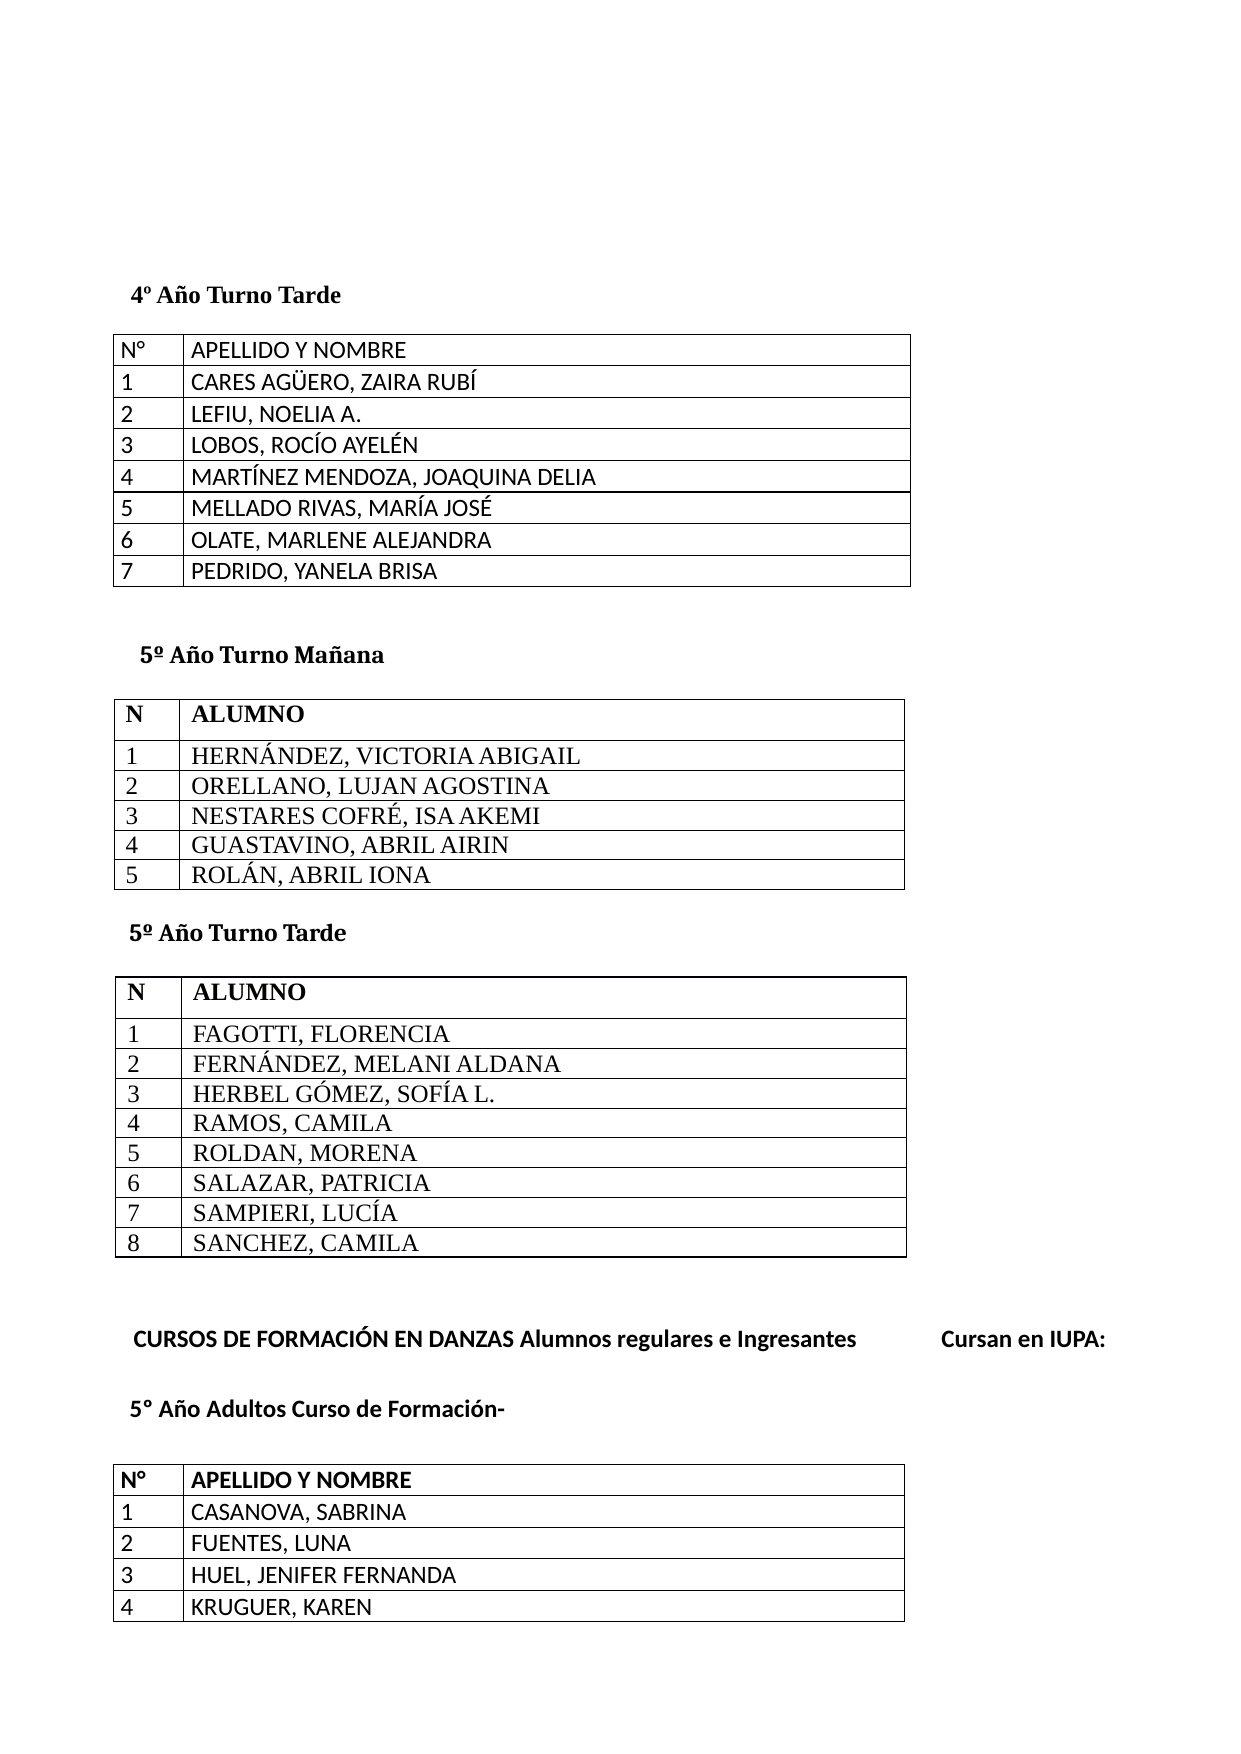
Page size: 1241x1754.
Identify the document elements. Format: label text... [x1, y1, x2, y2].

table_cell ROLÁN, ABRIL IONA [180, 860, 904, 889]
table_cell ROLDAN, MORENA [182, 1138, 906, 1167]
table_header APELLIDO Y NOMBRE [184, 335, 910, 365]
table_cell 2 [116, 1049, 181, 1078]
table_cell 5 [114, 493, 183, 523]
table_cell MARTÍNEZ MENDOZA, JOAQUINA DELIA [184, 461, 910, 491]
table_cell 6 [116, 1168, 181, 1197]
table_cell 5 [115, 860, 179, 889]
table_cell 7 [114, 556, 183, 586]
text 4º Año Turno Tarde [118, 280, 1122, 308]
table_cell FAGOTTI, FLORENCIA [182, 1019, 906, 1048]
table_cell 2 [114, 1528, 183, 1558]
table_header N [116, 978, 181, 1018]
table_cell 3 [114, 429, 183, 460]
table_cell GUASTAVINO, ABRIL AIRIN [180, 831, 904, 859]
table_cell HERBEL GÓMEZ, SOFÍA L. [182, 1079, 906, 1107]
table_cell HUEL, JENIFER FERNANDA [184, 1559, 904, 1590]
table_cell LEFIU, NOELIA A. [184, 398, 910, 428]
table_cell 1 [116, 1019, 181, 1048]
table_cell 7 [116, 1198, 181, 1227]
table_cell ORELLANO, LUJAN AGOSTINA [180, 771, 904, 800]
table_cell CARES AGÜERO, ZAIRA RUBÍ [184, 366, 910, 397]
table_cell NESTARES COFRÉ, ISA AKEMI [180, 801, 904, 829]
table_header N° [114, 335, 183, 365]
table_cell 3 [116, 1079, 181, 1107]
table_cell 8 [116, 1228, 181, 1256]
table_cell 2 [115, 771, 179, 800]
table_cell 5 [116, 1138, 181, 1167]
table_cell 3 [114, 1559, 183, 1590]
table_header ALUMNO [182, 978, 906, 1018]
text 5º Año Adultos Curso de Formación- [118, 1393, 1122, 1424]
table_cell 2 [114, 398, 183, 428]
table_cell HERNÁNDEZ, VICTORIA ABIGAIL [180, 741, 904, 770]
text 5º Año Turno Mañana [118, 641, 1047, 670]
table_cell 1 [115, 741, 179, 770]
table_cell OLATE, MARLENE ALEJANDRA [184, 524, 910, 554]
table_cell KRUGUER, KAREN [184, 1591, 904, 1621]
table_cell 1 [114, 1496, 183, 1527]
table_header N° [114, 1465, 183, 1495]
table_cell 4 [114, 1591, 183, 1621]
table_header APELLIDO Y NOMBRE [184, 1465, 904, 1495]
table_cell SAMPIERI, LUCÍA [182, 1198, 906, 1227]
table_cell CASANOVA, SABRINA [184, 1496, 904, 1527]
table_cell FUENTES, LUNA [184, 1528, 904, 1558]
table_header ALUMNO [180, 700, 904, 740]
table_cell 4 [116, 1109, 181, 1137]
table_header N [115, 700, 179, 740]
table_cell RAMOS, CAMILA [182, 1109, 906, 1137]
table_cell 4 [115, 831, 179, 859]
text 5º Año Turno Tarde [118, 919, 1047, 948]
table_cell FERNÁNDEZ, MELANI ALDANA [182, 1049, 906, 1078]
table_cell 4 [114, 461, 183, 491]
table_cell MELLADO RIVAS, MARÍA JOSÉ [184, 493, 910, 523]
table_cell 3 [115, 801, 179, 829]
table_cell SANCHEZ, CAMILA [182, 1228, 906, 1256]
table_cell SALAZAR, PATRICIA [182, 1168, 906, 1197]
text CURSOS DE FORMACIÓN EN DANZAS Alumnos regulares e Ingresantes Cursan en IUPA: [118, 1323, 1122, 1354]
table_cell PEDRIDO, YANELA BRISA [184, 556, 910, 586]
table_cell 6 [114, 524, 183, 554]
table_cell 1 [114, 366, 183, 397]
table_cell LOBOS, ROCÍO AYELÉN [184, 429, 910, 460]
